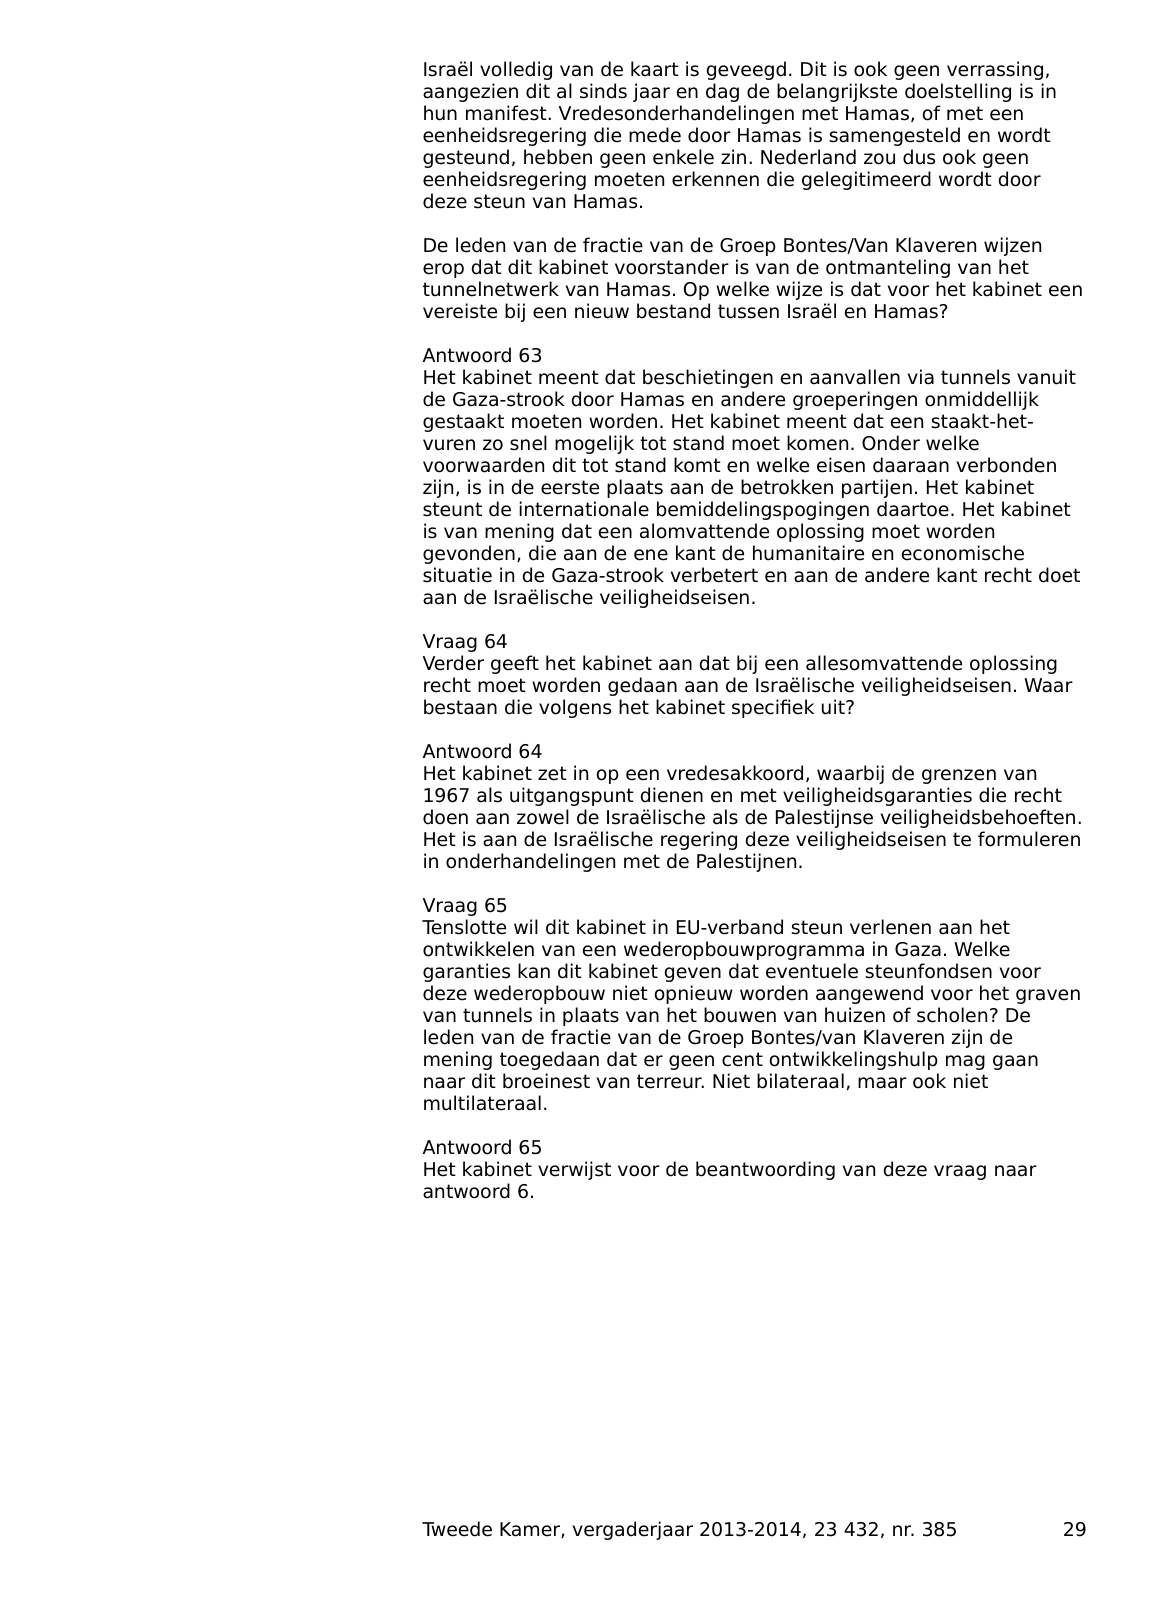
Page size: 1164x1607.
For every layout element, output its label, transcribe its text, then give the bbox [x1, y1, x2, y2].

text Israël volledig van de kaart is geveegd. Dit is ook geen verrassing, aangezien dit al sinds jaar en dag de belangrijkste doelstelling is in hun manifest. Vredesonderhandelingen met Hamas, of met een eenheidsregering die mede door Hamas is samengesteld en wordt gesteund, hebben geen enkele zin. Nederland zou dus ook geen eenheidsregering moeten erkennen die gelegitimeerd wordt door deze steun van Hamas. [422, 59, 1087, 213]
text Antwoord 63 [422, 345, 1087, 367]
text Antwoord 65 [422, 1137, 1087, 1159]
text Verder geeft het kabinet aan dat bij een allesomvattende oplossing recht moet worden gedaan aan de Israëlische veiligheidseisen. Waar bestaan die volgens het kabinet specifiek uit? [422, 653, 1087, 719]
text Tenslotte wil dit kabinet in EU-verband steun verlenen aan het ontwikkelen van een wederopbouwprogramma in Gaza. Welke garanties kan dit kabinet geven dat eventuele steunfondsen voor deze wederopbouw niet opnieuw worden aangewend voor het graven van tunnels in plaats van het bouwen van huizen of scholen? De leden van de fractie van de Groep Bontes/van Klaveren zijn de mening toegedaan dat er geen cent ontwikkelingshulp mag gaan naar dit broeinest van terreur. Niet bilateraal, maar ook niet multilateraal. [422, 917, 1087, 1115]
text Het kabinet meent dat beschietingen en aanvallen via tunnels vanuit de Gaza-strook door Hamas en andere groeperingen onmiddellijk gestaakt moeten worden. Het kabinet meent dat een staakt-het-vuren zo snel mogelijk tot stand moet komen. Onder welke voorwaarden dit tot stand komt en welke eisen daaraan verbonden zijn, is in de eerste plaats aan de betrokken partijen. Het kabinet steunt de internationale bemiddelingspogingen daartoe. Het kabinet is van mening dat een alomvattende oplossing moet worden gevonden, die aan de ene kant de humanitaire en economische situatie in de Gaza-strook verbetert en aan de andere kant recht doet aan de Israëlische veiligheidseisen. [422, 367, 1087, 609]
text Het kabinet verwijst voor de beantwoording van deze vraag naar antwoord 6. [422, 1159, 1087, 1203]
text Vraag 64 [422, 631, 1087, 653]
text Vraag 65 [422, 895, 1087, 917]
text De leden van de fractie van de Groep Bontes/Van Klaveren wijzen erop dat dit kabinet voorstander is van de ontmanteling van het tunnelnetwerk van Hamas. Op welke wijze is dat voor het kabinet een vereiste bij een nieuw bestand tussen Israël en Hamas? [422, 235, 1087, 323]
text Antwoord 64 [422, 741, 1087, 763]
text Het kabinet zet in op een vredesakkoord, waarbij de grenzen van 1967 als uitgangspunt dienen en met veiligheidsgaranties die recht doen aan zowel de Israëlische als de Palestijnse veiligheidsbehoeften. Het is aan de Israëlische regering deze veiligheidseisen te formuleren in onderhandelingen met de Palestijnen. [422, 763, 1087, 873]
